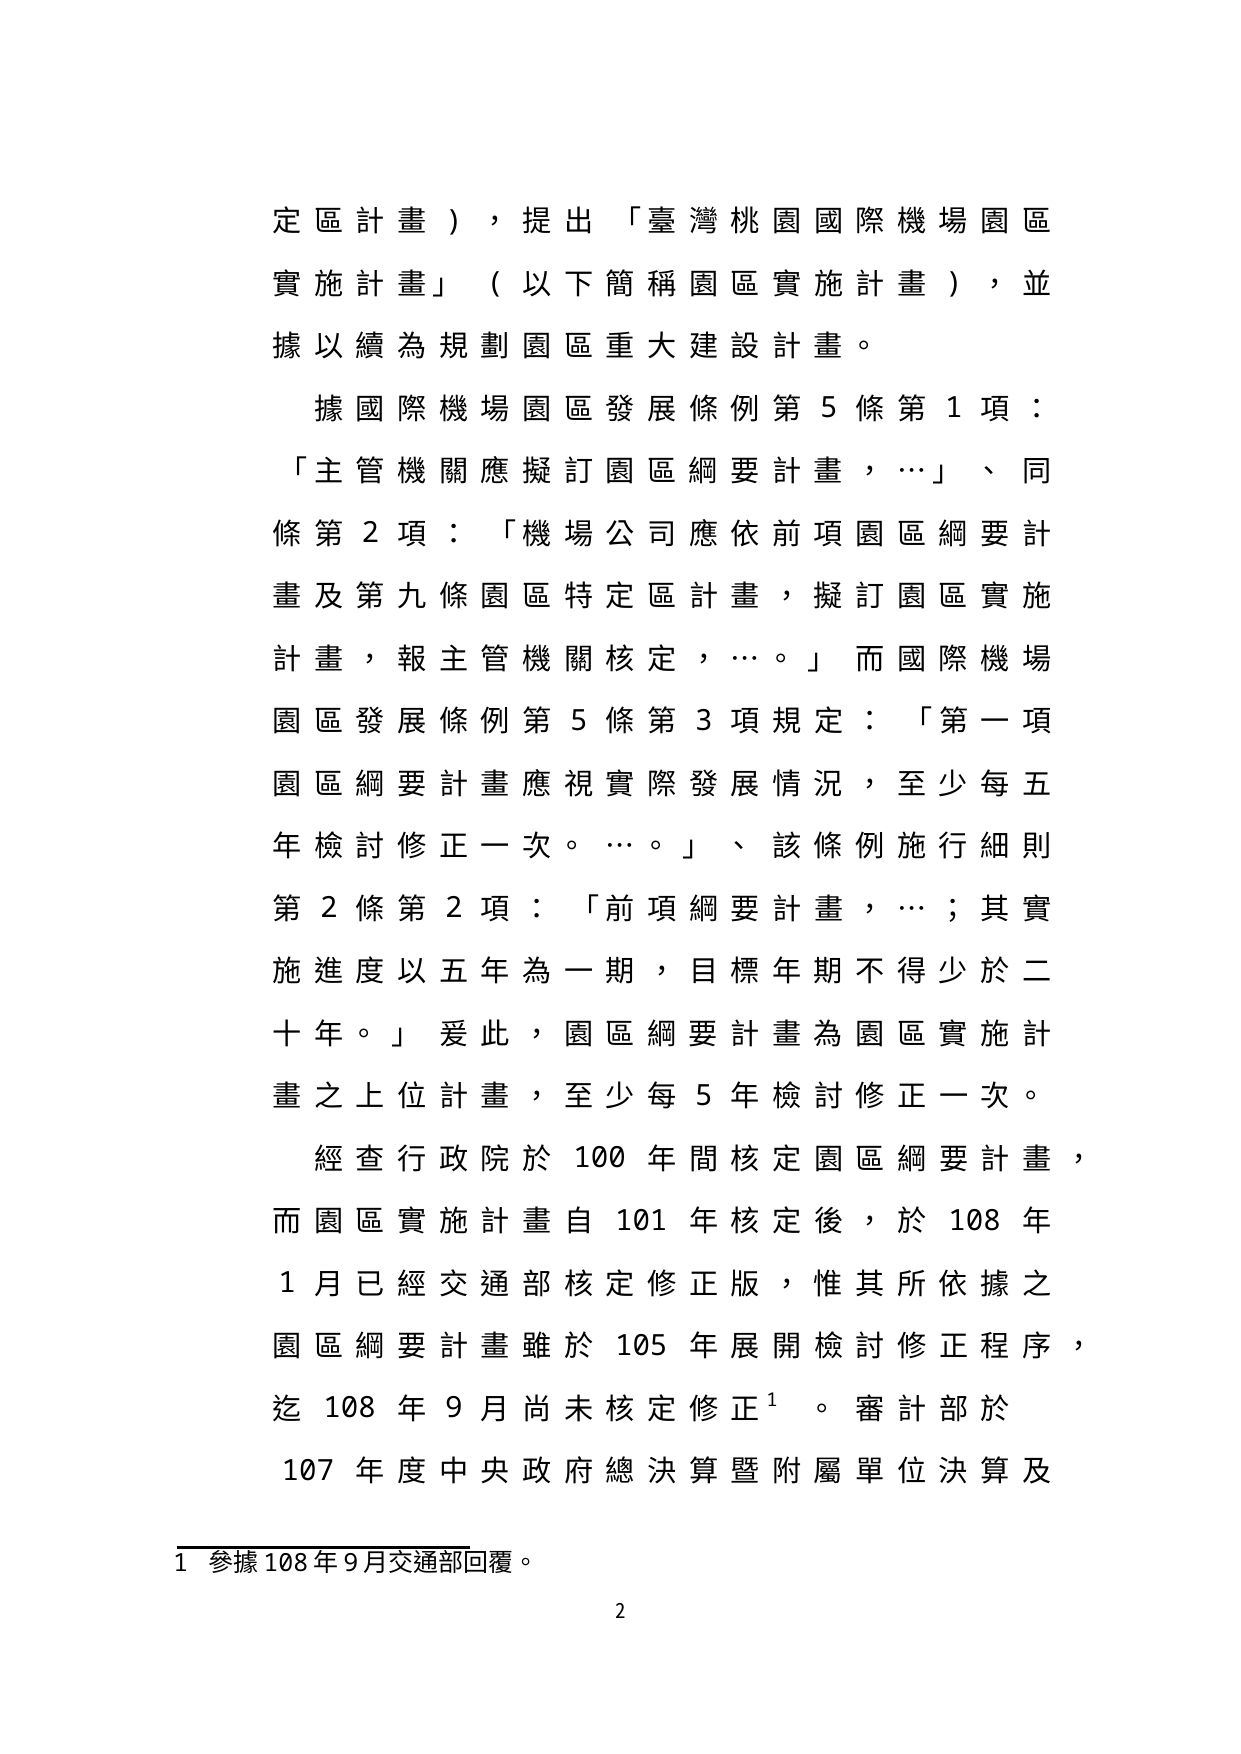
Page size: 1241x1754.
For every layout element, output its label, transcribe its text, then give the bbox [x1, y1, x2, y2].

text 參據108年9月交通部回覆。 [173, 1548, 1063, 1577]
text 據國際機場園區發展條例第5條第1項：「主管機關應擬訂園區綱要計畫，…」、同條第2項：「機場公司應依前項園區綱要計畫及第九條園區特定區計畫，擬訂園區實施計畫，報主管機關核定，…。」而國際機場園區發展條例第5條第3項規定：「第一項園區綱要計畫應視實際發展情況，至少每五年檢討修正一次。…。」、該條例施行細則第2條第2項：「前項綱要計畫，…；其實施進度以五年為一期，目標年期不得少於二十年。」爰此，園區綱要計畫為園區實施計畫之上位計畫，至少每5年檢討修正一次。 [242, 365, 1058, 1115]
text 經查行政院於100年間核定園區綱要計畫，而園區實施計畫自101年核定後，於108年1月已經交通部核定修正版，惟其所依據之園區綱要計畫雖於105年展開檢討修正程序，迄108年9月尚未核定修正。審計部於107年度中央政府總決算暨附屬單位決算及綜計表審核報告亦就「園區綱要計畫迄未完成定期修正作業」提出意見。 [242, 1115, 1058, 1490]
text 定區計畫)，提出「臺灣桃園國際機場園區實施計畫」(以下簡稱園區實施計畫)，並據以續為規劃園區重大建設計畫。 [242, 177, 1058, 365]
